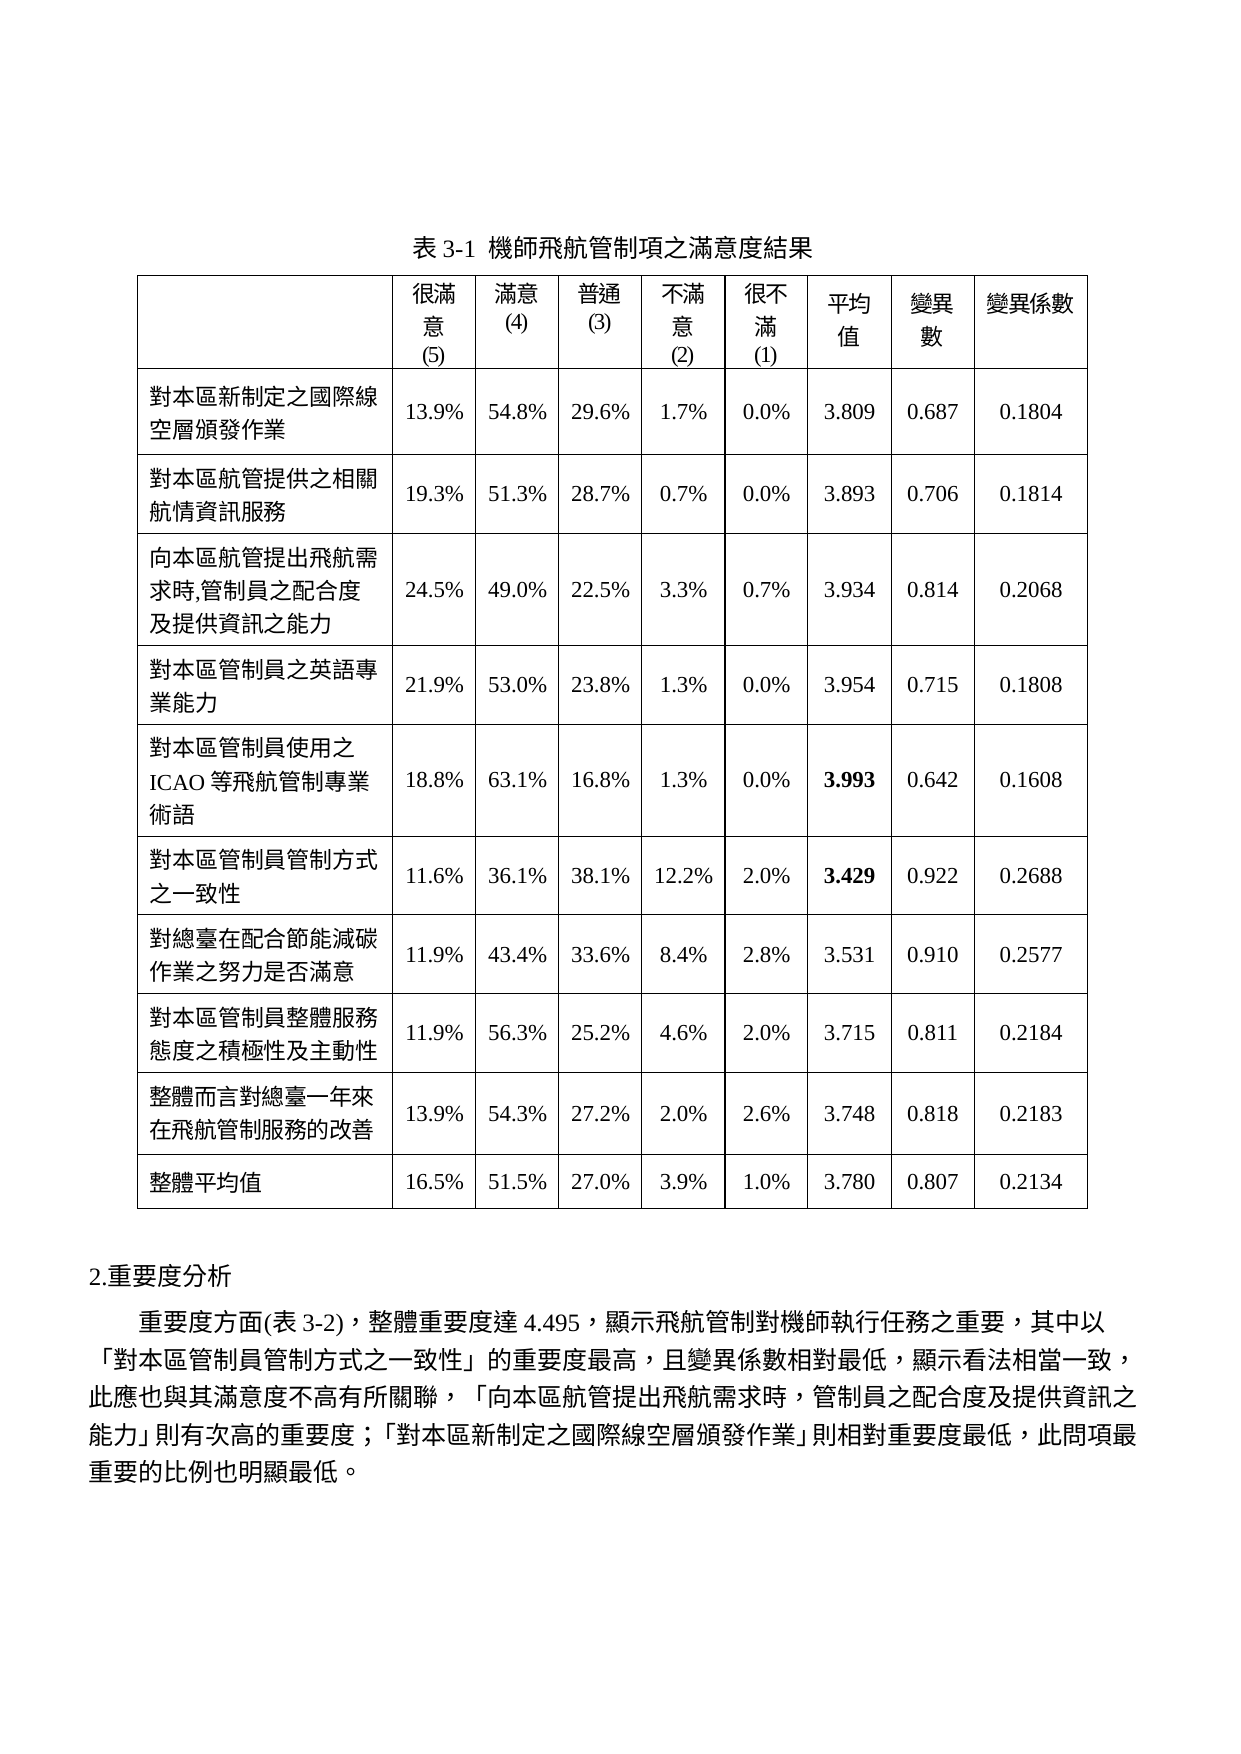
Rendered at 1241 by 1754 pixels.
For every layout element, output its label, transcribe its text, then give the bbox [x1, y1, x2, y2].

table_cell 對本區管制員之英語專業能力 [138, 646, 392, 724]
table_cell 0.910 [892, 915, 974, 993]
table_cell 25.2% [559, 994, 641, 1072]
table_cell 0.0% [726, 369, 807, 454]
text 表3-1 機師飛航管制項之滿意度結果 [89, 228, 1137, 266]
table_cell 63.1% [476, 725, 558, 836]
table_cell 整體平均值 [138, 1155, 392, 1207]
table_cell 對本區管制員管制方式之一致性 [138, 837, 392, 914]
table_header 變異數 [892, 276, 974, 368]
table_cell 3.780 [808, 1155, 891, 1207]
table_cell 對總臺在配合節能減碳作業之努力是否滿意 [138, 915, 392, 993]
table_header 很不滿 (1) [726, 276, 807, 368]
table_cell 13.9% [393, 1073, 475, 1154]
table_cell 2.0% [726, 837, 807, 914]
table_cell 12.2% [642, 837, 724, 914]
table_cell 28.7% [559, 455, 641, 533]
table_cell 0.715 [892, 646, 974, 724]
table_header 很滿意 (5) [393, 276, 475, 368]
table_cell 0.642 [892, 725, 974, 836]
table_cell 3.531 [808, 915, 891, 993]
table_cell 1.7% [642, 369, 724, 454]
table_cell 11.9% [393, 994, 475, 1072]
table_cell 0.2134 [975, 1155, 1087, 1207]
table_cell 0.687 [892, 369, 974, 454]
table_cell 對本區航管提供之相關航情資訊服務 [138, 455, 392, 533]
table_cell 54.8% [476, 369, 558, 454]
table_cell 43.4% [476, 915, 558, 993]
table_cell 0.7% [726, 534, 807, 645]
table_cell 0.922 [892, 837, 974, 914]
table_cell 0.2183 [975, 1073, 1087, 1154]
table_cell 0.1814 [975, 455, 1087, 533]
table_cell 16.8% [559, 725, 641, 836]
table_cell 8.4% [642, 915, 724, 993]
table_cell 4.6% [642, 994, 724, 1072]
table_cell 23.8% [559, 646, 641, 724]
table_cell 11.9% [393, 915, 475, 993]
table_cell 3.748 [808, 1073, 891, 1154]
table_header [138, 276, 392, 368]
table_cell 22.5% [559, 534, 641, 645]
table_header 普通 (3) [559, 276, 641, 368]
table_cell 51.5% [476, 1155, 558, 1207]
table_cell 3.3% [642, 534, 724, 645]
table_header 滿意 (4) [476, 276, 558, 368]
table_header 不滿意 (2) [642, 276, 724, 368]
table_cell 13.9% [393, 369, 475, 454]
table_cell 3.954 [808, 646, 891, 724]
table_cell 2.0% [726, 994, 807, 1072]
table_cell 2.6% [726, 1073, 807, 1154]
table_cell 1.3% [642, 646, 724, 724]
table_cell 0.7% [642, 455, 724, 533]
table_cell 0.706 [892, 455, 974, 533]
table_cell 16.5% [393, 1155, 475, 1207]
table_cell 33.6% [559, 915, 641, 993]
table_cell 21.9% [393, 646, 475, 724]
text 2.重要度分析 [89, 1255, 1137, 1293]
table_cell 0.2068 [975, 534, 1087, 645]
table_cell 對本區管制員使用之ICAO等飛航管制專業術語 [138, 725, 392, 836]
table_cell 0.1808 [975, 646, 1087, 724]
table_cell 0.0% [726, 725, 807, 836]
table_cell 36.1% [476, 837, 558, 914]
table_cell 3.893 [808, 455, 891, 533]
table_cell 29.6% [559, 369, 641, 454]
table_header 平均值 [808, 276, 891, 368]
table_cell 0.1608 [975, 725, 1087, 836]
table_cell 3.993 [808, 725, 891, 836]
table_cell 0.2184 [975, 994, 1087, 1072]
table_cell 0.811 [892, 994, 974, 1072]
table_cell 3.715 [808, 994, 891, 1072]
table_cell 0.818 [892, 1073, 974, 1154]
table_cell 1.3% [642, 725, 724, 836]
text 重要度方面(表3-2)，整體重要度達4.495，顯示飛航管制對機師執行任務之重要，其中以「對本區管制員管制方式之一致性」的重要度最高，且變異係數相對最低，顯示看法相當一致，此應也與其滿意度不高有所關聯，「向本區航管提出飛航需求時，管制員之配合度及提供資訊之能力」則有次高的重要度；「對本區新制定之國際線空層頒發作業」則相對重要度最低，此問項最重要的比例也明顯最低。 [89, 1302, 1137, 1490]
table_cell 2.8% [726, 915, 807, 993]
table_cell 49.0% [476, 534, 558, 645]
table_cell 0.0% [726, 646, 807, 724]
table_cell 53.0% [476, 646, 558, 724]
table_cell 0.807 [892, 1155, 974, 1207]
table_cell 19.3% [393, 455, 475, 533]
table_cell 38.1% [559, 837, 641, 914]
table_cell 56.3% [476, 994, 558, 1072]
table_cell 54.3% [476, 1073, 558, 1154]
table_cell 整體而言對總臺一年來在飛航管制服務的改善 [138, 1073, 392, 1154]
table_cell 1.0% [726, 1155, 807, 1207]
table_cell 51.3% [476, 455, 558, 533]
table_cell 0.2688 [975, 837, 1087, 914]
table_cell 24.5% [393, 534, 475, 645]
table_cell 3.429 [808, 837, 891, 914]
table_cell 向本區航管提出飛航需求時,管制員之配合度及提供資訊之能力 [138, 534, 392, 645]
table_cell 3.934 [808, 534, 891, 645]
table_cell 3.9% [642, 1155, 724, 1207]
table_cell 11.6% [393, 837, 475, 914]
table_cell 0.814 [892, 534, 974, 645]
table_cell 對本區新制定之國際線空層頒發作業 [138, 369, 392, 454]
table_cell 0.0% [726, 455, 807, 533]
table_cell 27.0% [559, 1155, 641, 1207]
table_cell 2.0% [642, 1073, 724, 1154]
table_cell 27.2% [559, 1073, 641, 1154]
table_cell 3.809 [808, 369, 891, 454]
table_cell 18.8% [393, 725, 475, 836]
table_cell 對本區管制員整體服務態度之積極性及主動性 [138, 994, 392, 1072]
table_cell 0.1804 [975, 369, 1087, 454]
table_cell 0.2577 [975, 915, 1087, 993]
table_header 變異係數 [975, 276, 1087, 368]
